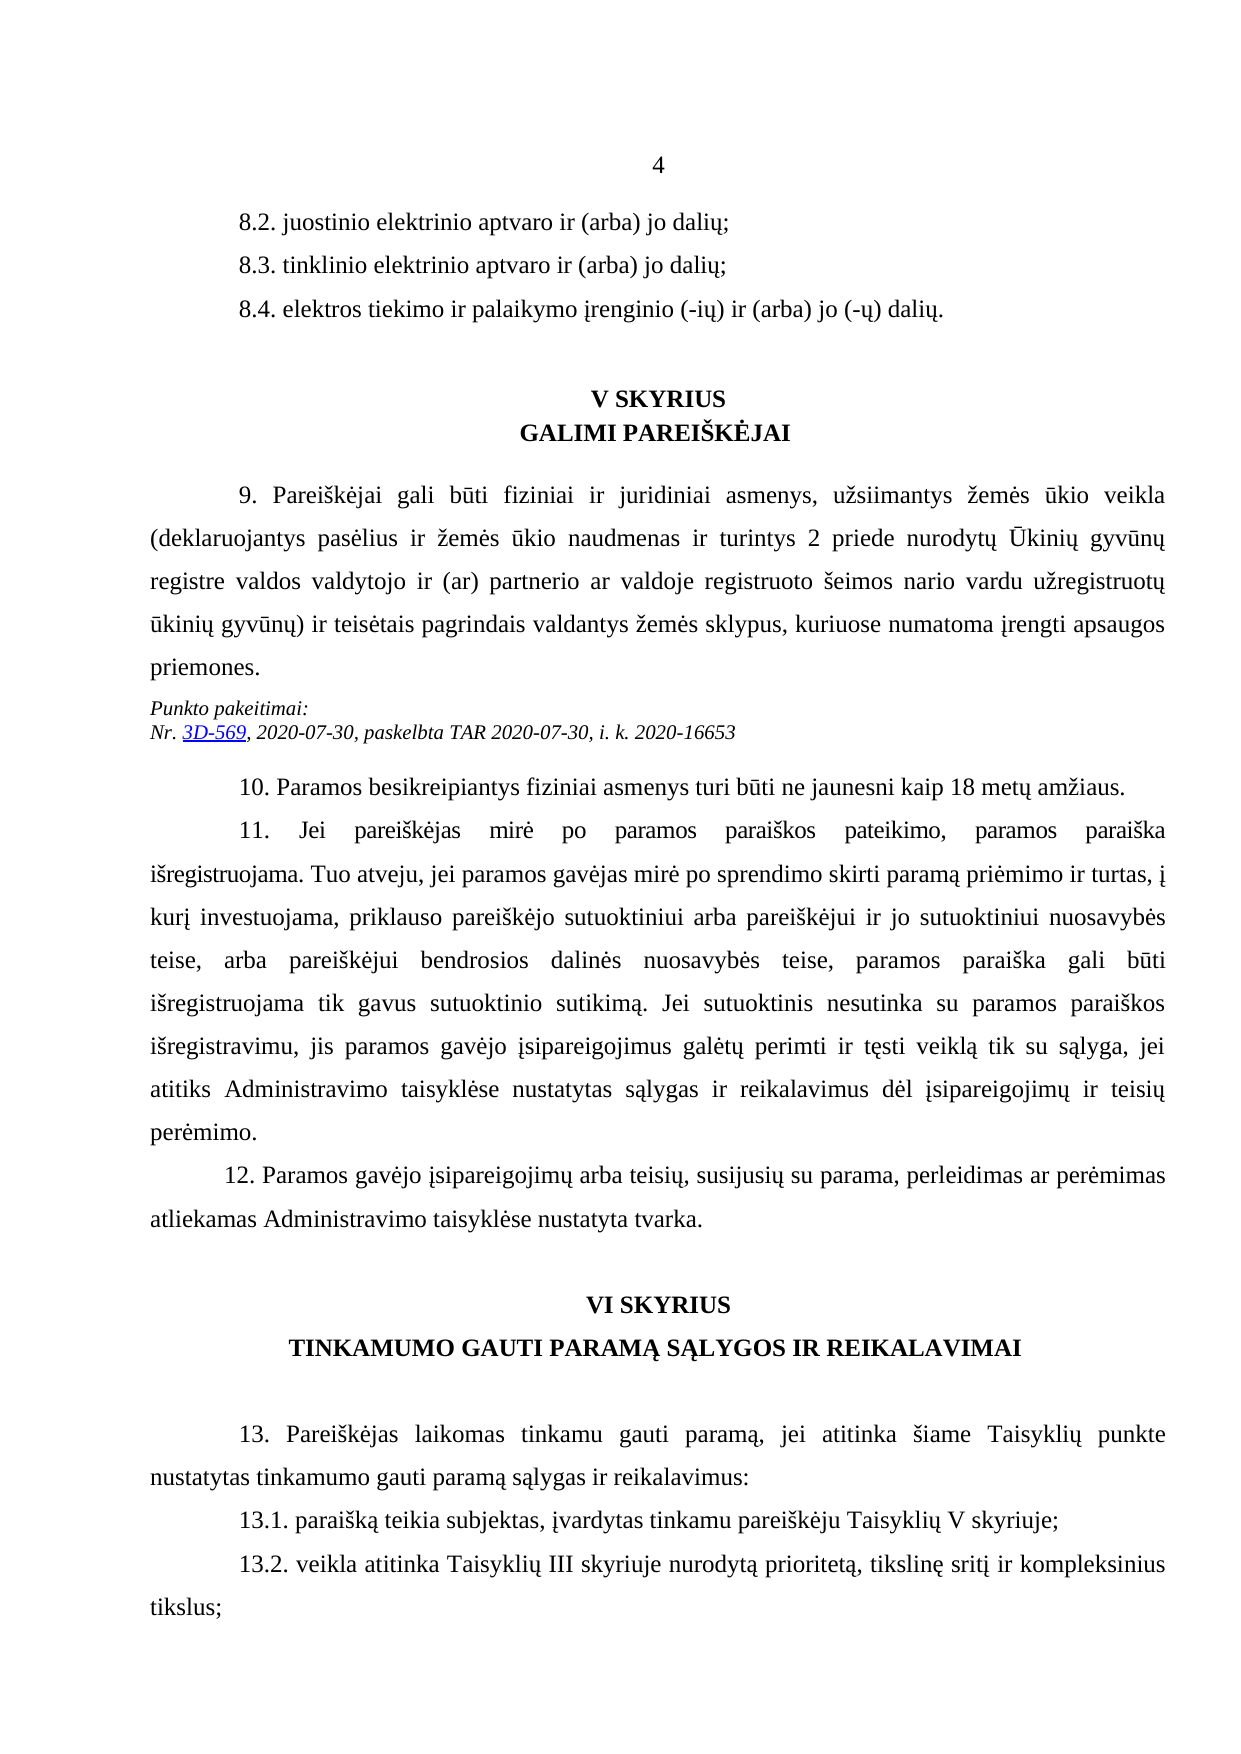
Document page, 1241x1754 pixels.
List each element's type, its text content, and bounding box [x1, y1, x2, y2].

text 8.2. juostinio elektrinio aptvaro ir (arba) jo dalių; [150, 207, 1167, 236]
text 13.2. veikla atitinka Taisyklių III skyriuje nurodytą prioritetą, tikslinę sritį ir kompleksinius tikslus; [150, 1549, 1167, 1621]
text 13. Pareiškėjas laikomas tinkamu gauti paramą, jei atitinka šiame Taisyklių punkte nustatytas tinkamumo gauti paramą sąlygas ir reikalavimus: [150, 1419, 1167, 1491]
text 11. Jei pareiškėjas mirė po paramos paraiškos pateikimo, paramos paraiška išregistruojama. Tuo atveju, jei paramos gavėjas mirė po sprendimo skirti paramą priėmimo ir turtas, į kurį investuojama, priklauso pareiškėjo sutuoktiniui arba pareiškėjui ir jo sutuoktiniui nuosavybės teise, arba pareiškėjui bendrosios dalinės nuosavybės teise, paramos paraiška gali būti išregistruojama tik gavus sutuoktinio sutikimą. Jei sutuoktinis nesutinka su paramos paraiškos išregistravimu, jis paramos gavėjo įsipareigojimus galėtų perimti ir tęsti veiklą tik su sąlyga, jei atitiks Administravimo taisyklėse nustatytas sąlygas ir reikalavimus dėl įsipareigojimų ir teisių perėmimo. [150, 816, 1167, 1146]
text Punkto pakeitimai: [150, 696, 1167, 720]
text 10. Paramos besikreipiantys fiziniai asmenys turi būti ne jaunesni kaip 18 metų amžiaus. [150, 772, 1167, 801]
text 12. Paramos gavėjo įsipareigojimų arba teisių, susijusių su parama, perleidimas ar perėmimas atliekamas Administravimo taisyklėse nustatyta tvarka. [150, 1161, 1167, 1232]
text V SKYRIUS [150, 380, 1167, 413]
text 13.1. paraišką teikia subjektas, įvardytas tinkamu pareiškėju Taisyklių V skyriuje; [150, 1506, 1167, 1534]
text VI SKYRIUS [150, 1290, 1167, 1319]
text 8.3. tinklinio elektrinio aptvaro ir (arba) jo dalių; [150, 251, 1167, 279]
text Nr. 3D-569, 2020-07-30, paskelbta TAR 2020-07-30, i. k. 2020-16653 [150, 720, 1167, 744]
text GALIMI PAREIŠKĖJAI [150, 413, 1167, 447]
text 8.4. elektros tiekimo ir palaikymo įrenginio (-ių) ir (arba) jo (-ų) dalių. [150, 294, 1167, 322]
text 9. Pareiškėjai gali būti fiziniai ir juridiniai asmenys, užsiimantys žemės ūkio veikla (deklaruojantys pasėlius ir žemės ūkio naudmenas ir turintys 2 priede nurodytų Ūkinių gyvūnų registre valdos valdytojo ir (ar) partnerio ar valdoje registruoto šeimos nario vardu užregistruotų ūkinių gyvūnų) ir teisėtais pagrindais valdantys žemės sklypus, kuriuose numatoma įrengti apsaugos priemones. [150, 480, 1167, 681]
text TINKAMUMO GAUTI PARAMĄ SĄLYGOS IR REIKALAVIMAI [150, 1333, 1167, 1362]
